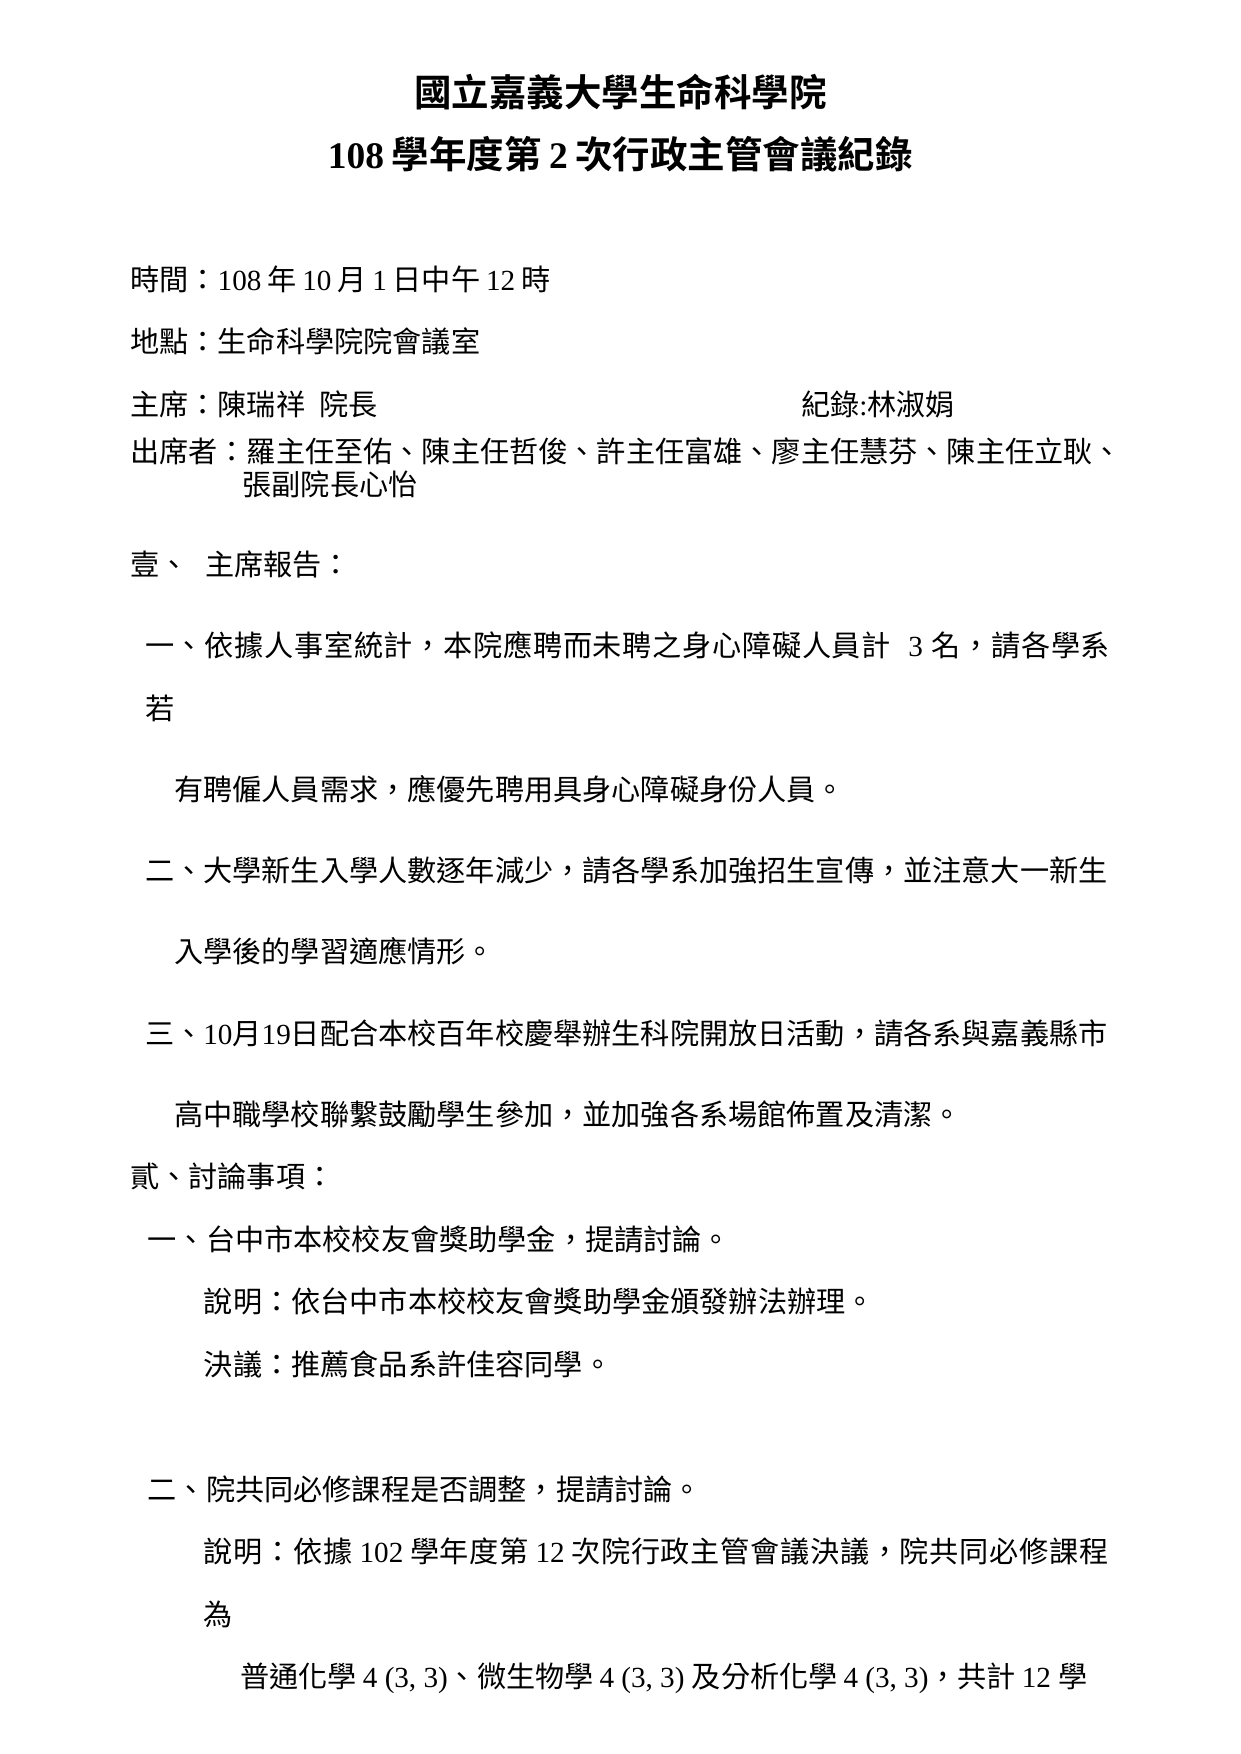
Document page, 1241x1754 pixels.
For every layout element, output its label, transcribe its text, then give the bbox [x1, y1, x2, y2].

text 普通化學4 (3, 3)、微生物學4 (3, 3) 及分析化學4 (3, 3)，共計12 學 [203, 1633, 1110, 1696]
text 108學年度第2次行政主管會議紀錄 [130, 111, 1110, 173]
text 說明：依台中市本校校友會獎助學金頒發辦法辦理。 [203, 1258, 1110, 1321]
text 三、10月19日配合本校百年校慶舉辦生科院開放日活動，請各系與嘉義縣市 [145, 990, 1110, 1052]
text 一、台中市本校校友會獎助學金，提請討論。 [147, 1196, 1110, 1258]
text 高中職學校聯繫鼓勵學生參加，並加強各系場館佈置及清潔。 [145, 1071, 1110, 1133]
text 二、院共同必修課程是否調整，提請討論。 [147, 1446, 1110, 1508]
text 入學後的學習適應情形。 [145, 908, 1110, 971]
text 地點：生命科學院院會議室 [130, 298, 1110, 361]
text 二、大學新生入學人數逐年減少，請各學系加強招生宣傳，並注意大一新生 [145, 827, 1110, 890]
text 說明：依據102學年度第12次院行政主管會議決議，院共同必修課程為 [203, 1508, 1110, 1633]
text 國立嘉義大學生命科學院 [130, 48, 1110, 111]
list 主席報告： [130, 521, 1110, 583]
text 出席者：羅主任至佑、陳主任哲俊、許主任富雄、廖主任慧芬、陳主任立耿、張副院長心怡 [130, 436, 1110, 502]
text 時間：108年10月1日中午12時 [130, 236, 1110, 298]
text 主席：陳瑞祥 院長 紀錄:林淑娟 [130, 361, 1110, 423]
text 決議：推薦食品系許佳容同學。 [203, 1321, 1110, 1383]
text 貳、討論事項： [130, 1133, 1110, 1196]
text 有聘僱人員需求，應優先聘用具身心障礙身份人員。 [145, 746, 1110, 808]
text 一、依據人事室統計，本院應聘而未聘之身心障礙人員計 3 名，請各學系若 [145, 602, 1110, 727]
